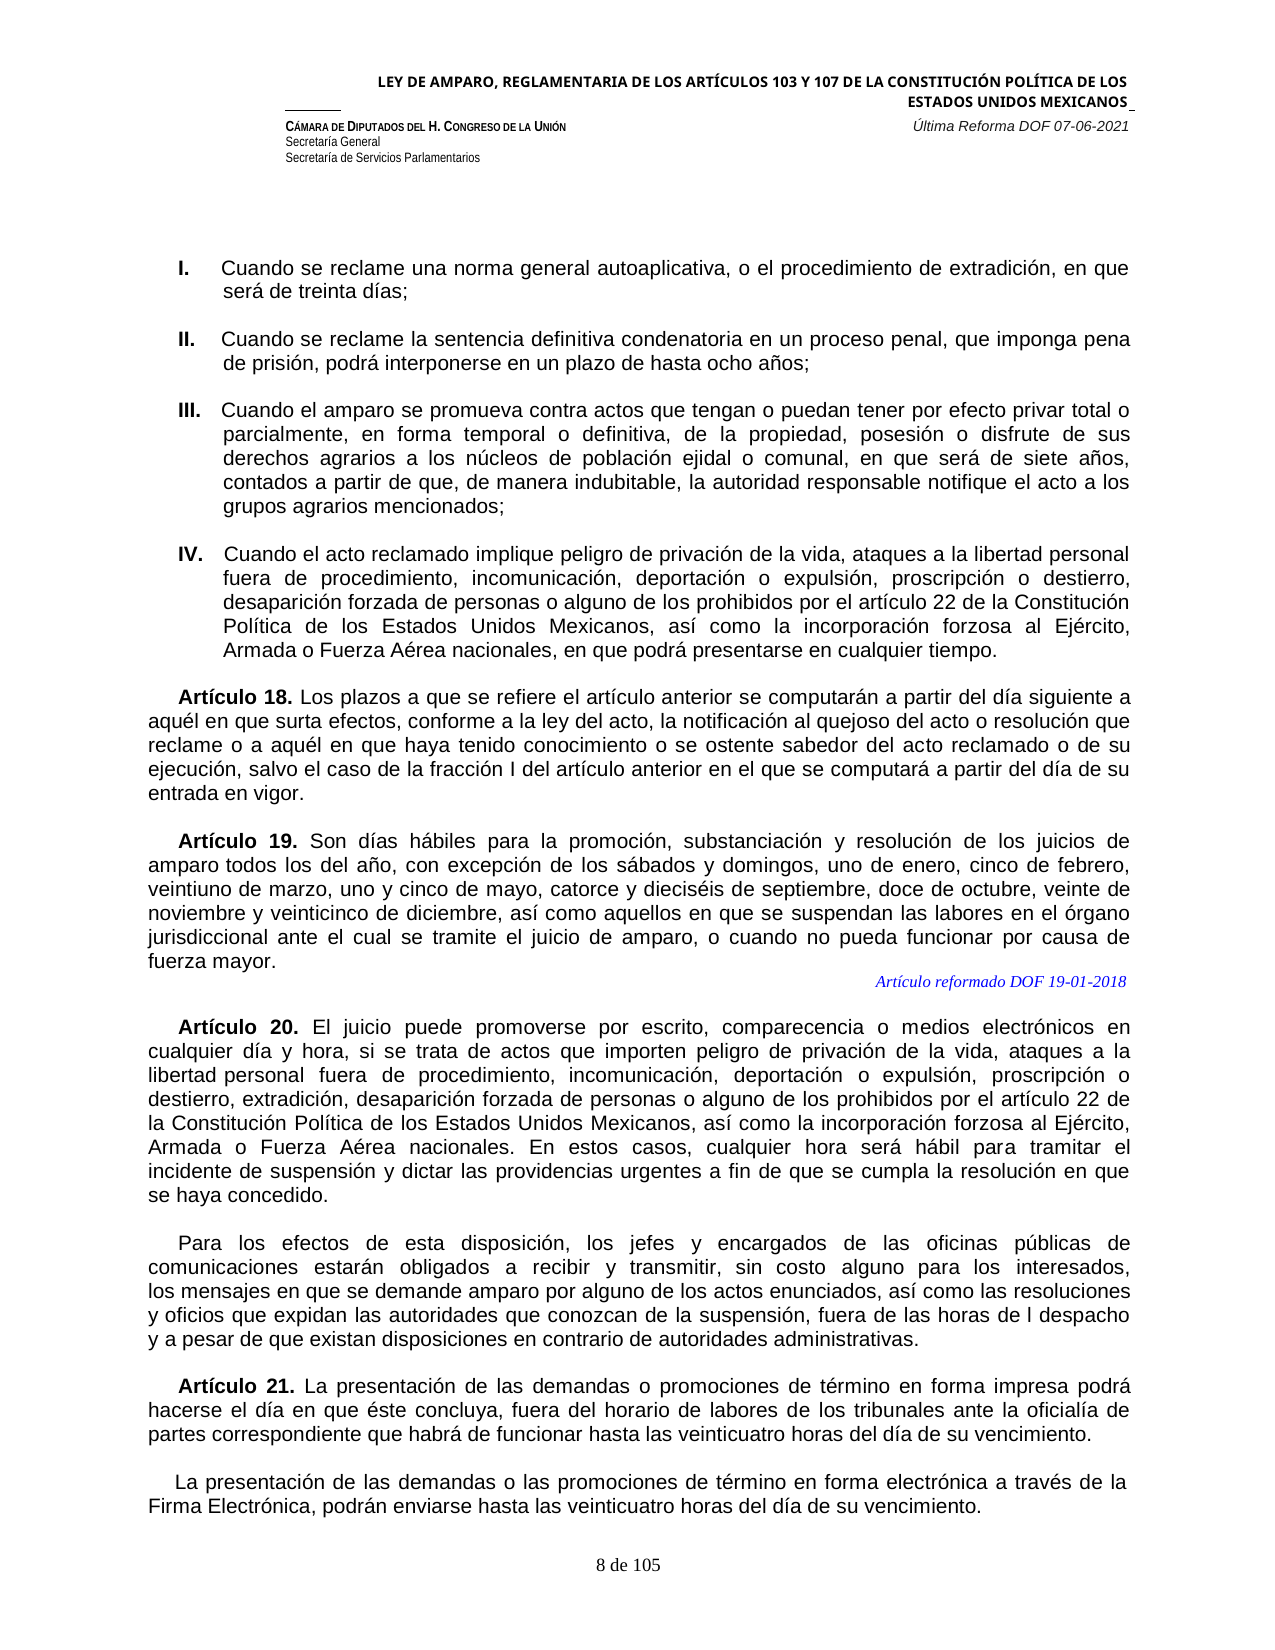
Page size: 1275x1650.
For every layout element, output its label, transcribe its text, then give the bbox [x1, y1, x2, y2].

text Artículo reformado DOF 19-01-2018 [135, 972, 1128, 991]
text III. Cuando el amparo se promueva contra actos que tengan o puedan tener por efecto privar total o parcialmente, en forma temporal o definitiva, de la propiedad, posesión o disfrute de sus derechos agrarios a los núcleos de población ejidal o comunal, en que será de siete años, contados a partir de que, de manera indubitable, la autoridad responsable notifique el acto a los grupos agrarios mencionados; [178, 398, 1130, 518]
text II. Cuando se reclame la sentencia definitiva condenatoria en un proceso penal, que imponga pena de prisión, podrá interponerse en un plazo de hasta ocho años; [178, 326, 1130, 374]
text Para los efectos de esta disposición, los jefes y encargados de las oficinas públicas de comunicaciones estarán obligados a recibir y transmitir, sin costo alguno para los interesados, los mensajes en que se demande amparo por alguno de los actos enunciados, así como las resoluciones y oficios que expidan las autoridades que conozcan de la suspensión, fuera de las horas de l despacho y a pesar de que existan disposiciones en contrario de autoridades administrativas. [148, 1231, 1131, 1351]
text I. Cuando se reclame una norma general autoaplicativa, o el procedimiento de extradición, en que será de treinta días; [178, 255, 1129, 303]
text Artículo 19. Son días hábiles para la promoción, substanciación y resolución de los juicios de amparo todos los del año, con excepción de los sábados y domingos, uno de enero, cinco de febrero, veintiuno de marzo, uno y cinco de mayo, catorce y dieciséis de septiembre, doce de octubre, veinte de noviembre y veinticinco de diciembre, así como aquellos en que se suspendan las labores en el órgano jurisdiccional ante el cual se tramite el juicio de amparo, o cuando no pueda funcionar por causa de fuerza mayor. [148, 829, 1131, 972]
text Firma Electrónica, podrán enviarse hasta las veinticuatro horas del día de su vencimiento. [148, 1494, 1148, 1518]
text Artículo 21. La presentación de las demandas o promociones de término en forma impresa podrá hacerse el día en que éste concluya, fuera del horario de labores de los tribunales ante la oficialía de partes correspondiente que habrá de funcionar hasta las veinticuatro horas del día de su vencimiento. [148, 1374, 1131, 1446]
text IV. Cuando el acto reclamado implique peligro de privación de la vida, ataques a la libertad personal fuera de procedimiento, incomunicación, deportación o expulsión, proscripción o destierro, desaparición forzada de personas o alguno de los prohibidos por el artículo 22 de la Constitución Política de los Estados Unidos Mexicanos, así como la incorporación forzosa al Ejército, Armada o Fuerza Aérea nacionales, en que podrá presentarse en cualquier tiempo. [178, 542, 1130, 661]
text Artículo 18. Los plazos a que se refiere el artículo anterior se computarán a partir del día siguiente a aquél en que surta efectos, conforme a la ley del acto, la notificación al quejoso del acto o resolución que reclame o a aquél en que haya tenido conocimiento o se ostente sabedor del acto reclamado o de su ejecución, salvo el caso de la fracción I del artículo anterior en el que se computará a partir del día de su entrada en vigor. [148, 685, 1131, 805]
text Artículo 20. El juicio puede promoverse por escrito, comparecencia o medios electrónicos en cualquier día y hora, si se trata de actos que importen peligro de privación de la vida, ataques a la libertad personal fuera de procedimiento, incomunicación, deportación o expulsión, proscripción o destierro, extradición, desaparición forzada de personas o alguno de los prohibidos por el artículo 22 de la Constitución Política de los Estados Unidos Mexicanos, así como la incorporación forzosa al Ejército, Armada o Fuerza Aérea nacionales. En estos casos, cualquier hora será hábil para tramitar el incidente de suspensión y dictar las providencias urgentes a fin de que se cumpla la resolución en que se haya concedido. [148, 1015, 1131, 1207]
text La presentación de las demandas o las promociones de término en forma electrónica a través de la [135, 1470, 1126, 1494]
